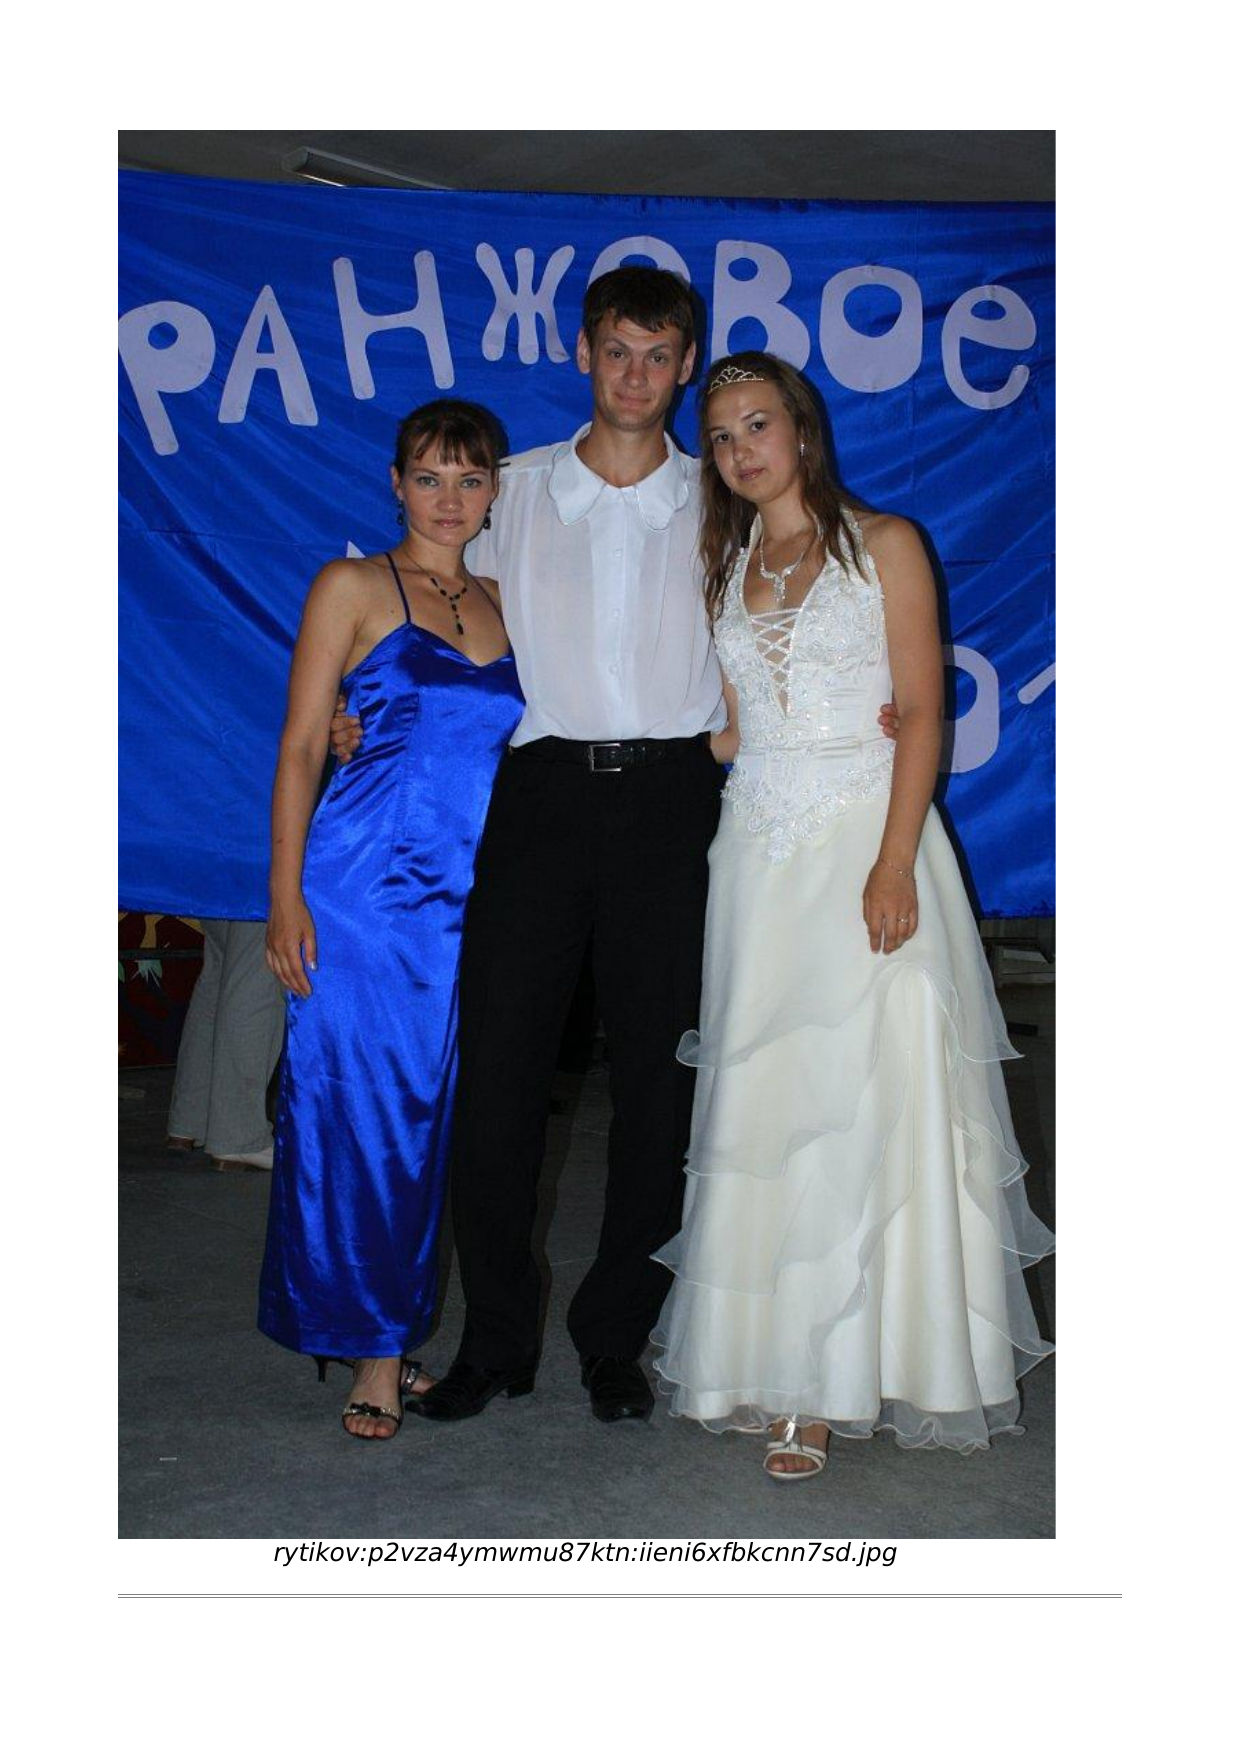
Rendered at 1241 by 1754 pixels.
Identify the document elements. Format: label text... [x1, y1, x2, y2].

text rytikov:p2vza4ymwmu87ktn:iieni6xfbkcnn7sd.jpg [118, 1539, 1056, 1567]
picture [118, 130, 1056, 1539]
